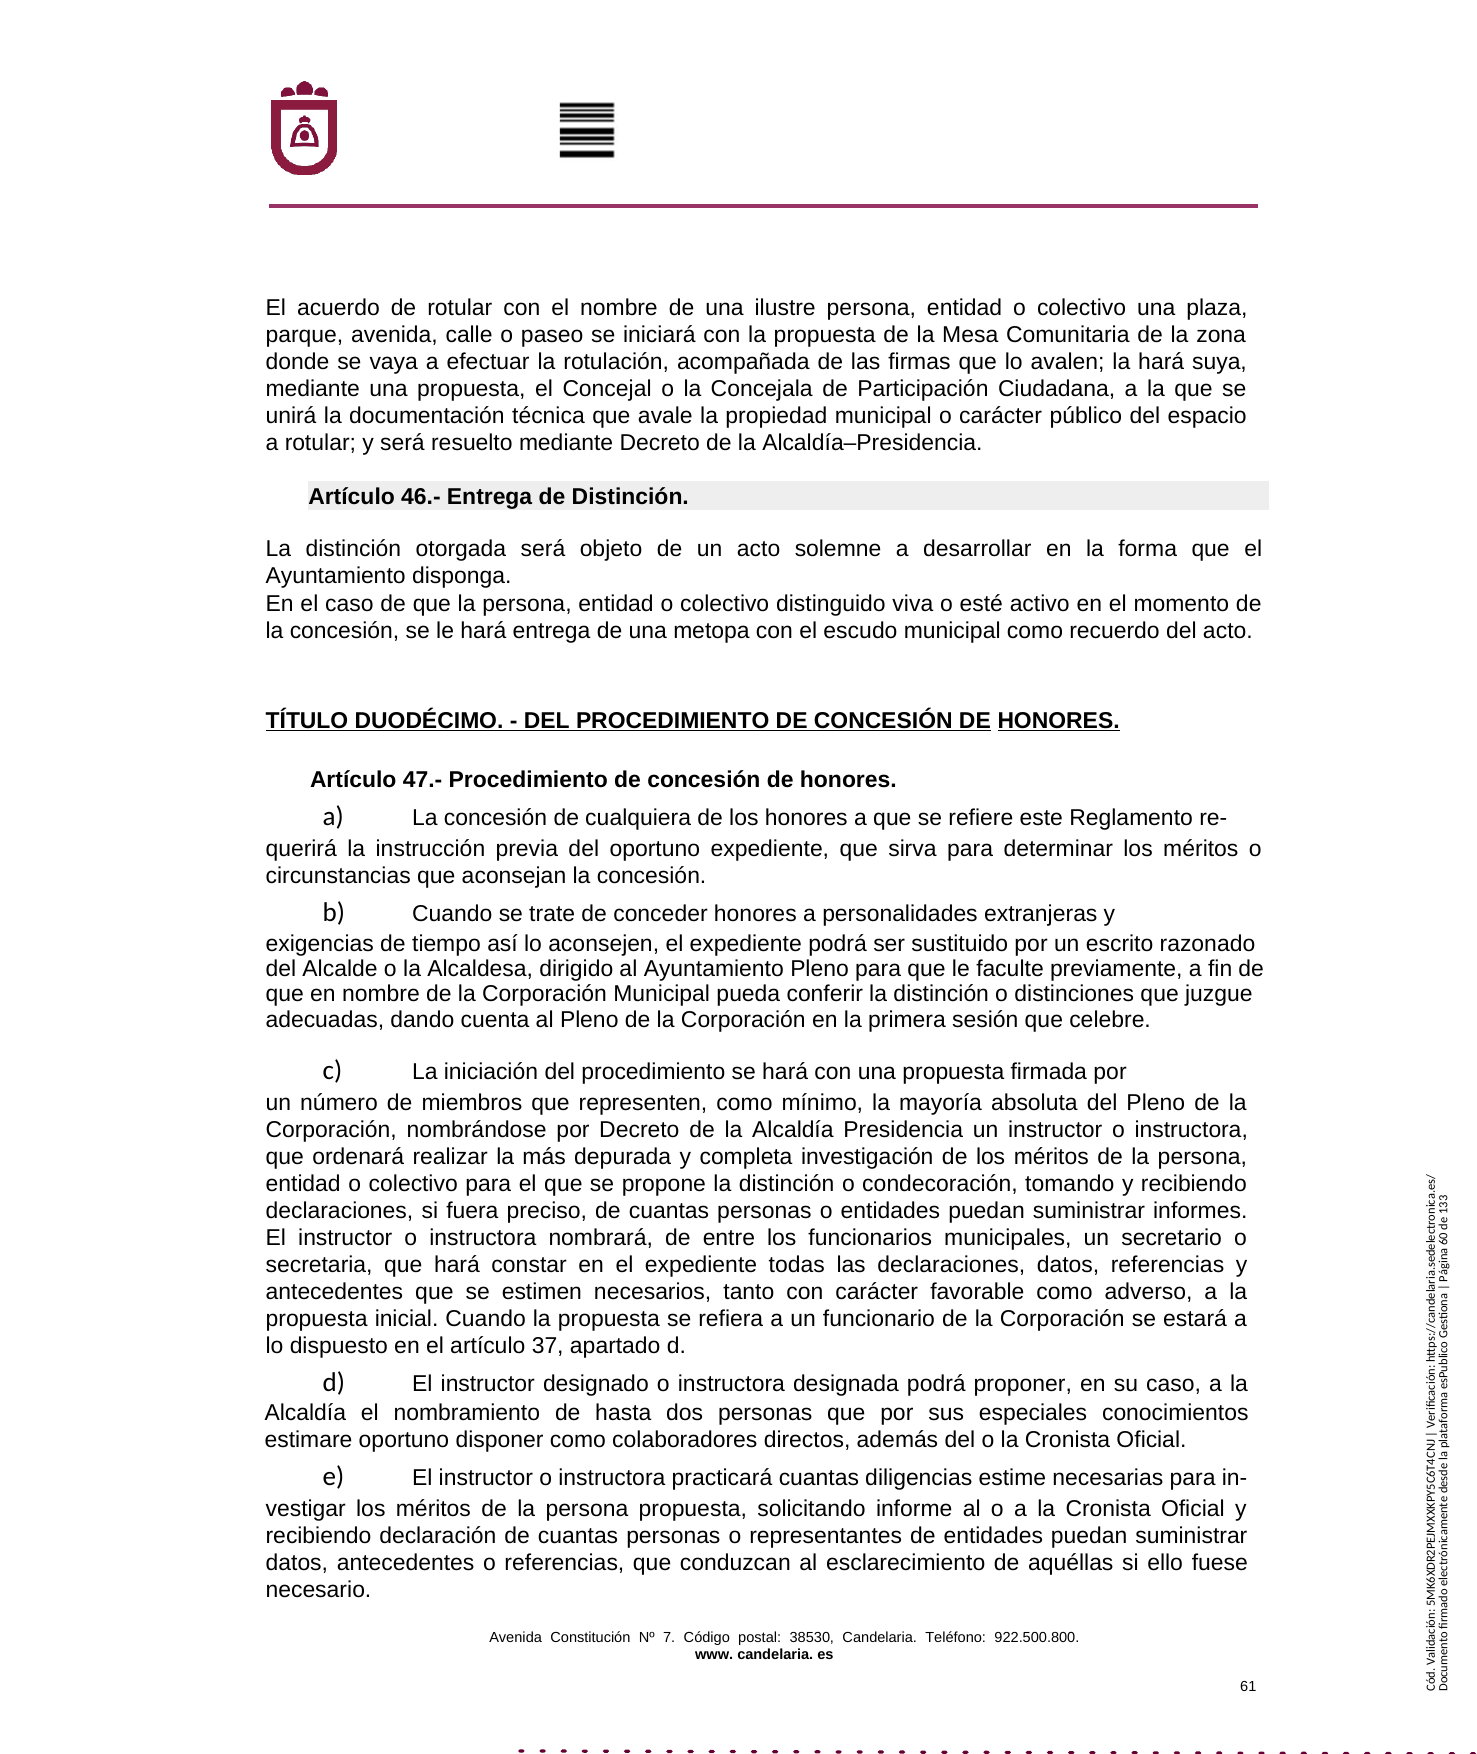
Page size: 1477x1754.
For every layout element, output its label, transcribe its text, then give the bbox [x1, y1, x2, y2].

text Artículo 46.- Entrega de Distinción. [308, 481, 1269, 510]
list La iniciación del procedimiento se hará con una propuesta firmada por [264, 1053, 1249, 1086]
text Artículo 47.- Procedimiento de concesión de honores. [310, 764, 1263, 793]
list El instructor designado o instructora designada podrá proponer, en su caso, a la Alcaldía el nombramiento de hasta dos personas que por sus especiales conocimientos estimare oportuno disponer como colaboradores directos, además del o la Cronista Oficial. [264, 1365, 1249, 1453]
text En el caso de que la persona, entidad o colectivo distinguido viva o esté activo en el momento de la concesión, se le hará entrega de una metopa con el escudo municipal como recuerdo del acto. [265, 590, 1263, 644]
text vestigar los méritos de la persona propuesta, solicitando informe al o a la Cronista Oficial y recibiendo declaración de cuantas personas o representantes de entidades puedan suministrar datos, antecedentes o referencias, que conduzcan al esclarecimiento de aquéllas si ello fuese necesario. [265, 1495, 1248, 1603]
text TÍTULO DUODÉCIMO. - DEL PROCEDIMIENTO DE CONCESIÓN DE HONORES. [265, 705, 1269, 734]
list Cuando se trate de conceder honores a personalidades extranjeras y [264, 895, 1249, 928]
text un número de miembros que representen, como mínimo, la mayoría absoluta del Pleno de la Corporación, nombrándose por Decreto de la Alcaldía Presidencia un instructor o instructora, que ordenará realizar la más depurada y completa investigación de los méritos de la persona, entidad o colectivo para el que se propone la distinción o condecoración, tomando y recibiendo declaraciones, si fuera preciso, de cuantas personas o entidades puedan suministrar informes. El instructor o instructora nombrará, de entre los funcionarios municipales, un secretario o secretaria, que hará constar en el expediente todas las declaraciones, datos, referencias y antecedentes que se estimen necesarios, tanto con carácter favorable como adverso, a la propuesta inicial. Cuando la propuesta se refiera a un funcionario de la Corporación se estará a lo dispuesto en el artículo 37, apartado d. [265, 1089, 1248, 1359]
text El acuerdo de rotular con el nombre de una ilustre persona, entidad o colectivo una plaza, parque, avenida, calle o paseo se iniciará con la propuesta de la Mesa Comunitaria de la zona donde se vaya a efectuar la rotulación, acompañada de las firmas que lo avalen; la hará suya, mediante una propuesta, el Concejal o la Concejala de Participación Ciudadana, a la que se unirá la documentación técnica que avale la propiedad municipal o carácter público del espacio a rotular; y será resuelto mediante Decreto de la Alcaldía–Presidencia. [265, 294, 1248, 456]
list La concesión de cualquiera de los honores a que se refiere este Reglamento re- [264, 799, 1249, 832]
text exigencias de tiempo así lo aconsejen, el expediente podrá ser sustituido por un escrito razonado del Alcalde o la Alcaldesa, dirigido al Ayuntamiento Pleno para que le faculte previamente, a fin de que en nombre de la Corporación Municipal pueda conferir la distinción o distinciones que juzgue adecuadas, dando cuenta al Pleno de la Corporación en la primera sesión que celebre. [265, 931, 1267, 1032]
text querirá la instrucción previa del oportuno expediente, que sirva para determinar los méritos o circunstancias que aconsejan la concesión. [265, 834, 1263, 888]
text La distinción otorgada será objeto de un acto solemne a desarrollar en la forma que el Ayuntamiento disponga. [265, 534, 1263, 588]
list El instructor o instructora practicará cuantas diligencias estime necesarias para in- [264, 1459, 1249, 1493]
